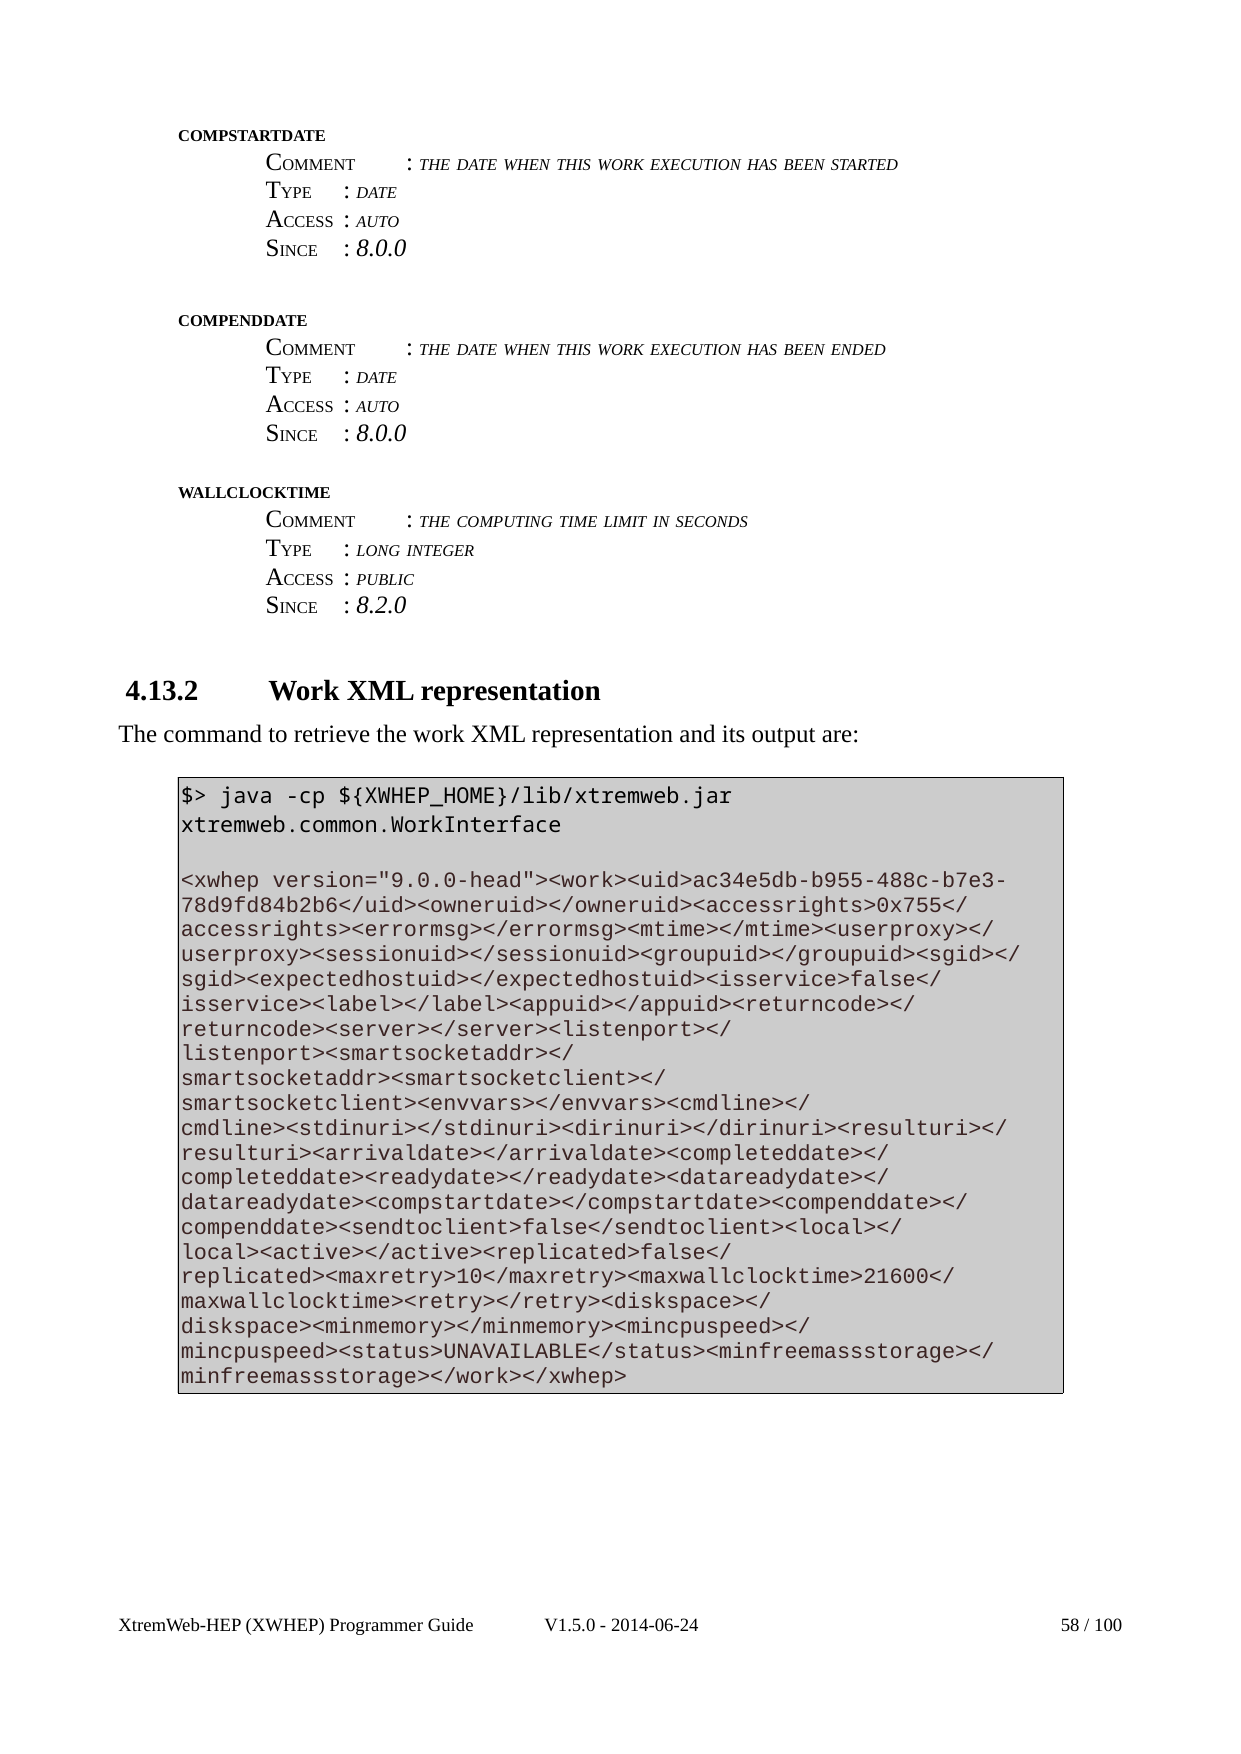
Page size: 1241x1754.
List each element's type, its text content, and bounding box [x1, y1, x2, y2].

text $> java -cp ${XWHEP_HOME}/lib/xtremweb.jar xtremweb.common.WorkInterface [179, 778, 1063, 836]
text <xwhep version="9.0.0-head"><work><uid>ac34e5db-b955-488c-b7e3-78d9fd84b2b6</uid><owneruid></owneruid><accessrights>0x755</accessrights><errormsg></errormsg><mtime></mtime><userproxy></userproxy><sessionuid></sessionuid><groupuid></groupuid><sgid></sgid><expectedhostuid></expectedhostuid><isservice>false</isservice><label></label><appuid></appuid><returncode></returncode><server></server><listenport></listenport><smartsocketaddr></smartsocketaddr><smartsocketclient></smartsocketclient><envvars></envvars><cmdline></cmdline><stdinuri></stdinuri><dirinuri></dirinuri><resulturi></resulturi><arrivaldate></arrivaldate><completeddate></completeddate><readydate></readydate><datareadydate></datareadydate><compstartdate></compstartdate><compenddate></compenddate><sendtoclient>false</sendtoclient><local></local><active></active><replicated>false</replicated><maxretry>10</maxretry><maxwallclocktime>21600</maxwallclocktime><retry></retry><diskspace></diskspace><minmemory></minmemory><mincpuspeed></mincpuspeed><status>UNAVAILABLE</status><minfreemassstorage></minfreemassstorage></work></xwhep> [179, 866, 1063, 1393]
text Comment : the computing time limit in seconds [265, 504, 1122, 533]
text Comment : the date when this work execution has been started [265, 147, 1122, 176]
text The command to retrieve the work XML representation and its output are: [118, 719, 1122, 748]
text Type : long integer [265, 533, 1122, 562]
text Since : 8.0.0 [265, 418, 1122, 447]
text Type : date [265, 361, 1122, 389]
text Comment : the date when this work execution has been ended [265, 332, 1122, 361]
text Since : 8.0.0 [265, 233, 1122, 262]
subtitle Work XML representation [118, 673, 1122, 707]
text compenddate [178, 303, 1122, 332]
text Access : public [265, 562, 1122, 591]
text Type : date [265, 176, 1122, 204]
text Access : auto [265, 204, 1122, 233]
text Since : 8.2.0 [265, 591, 1122, 619]
text wallclocktime [178, 476, 1122, 504]
text compstartdate [178, 118, 1122, 147]
text Access : auto [265, 389, 1122, 418]
